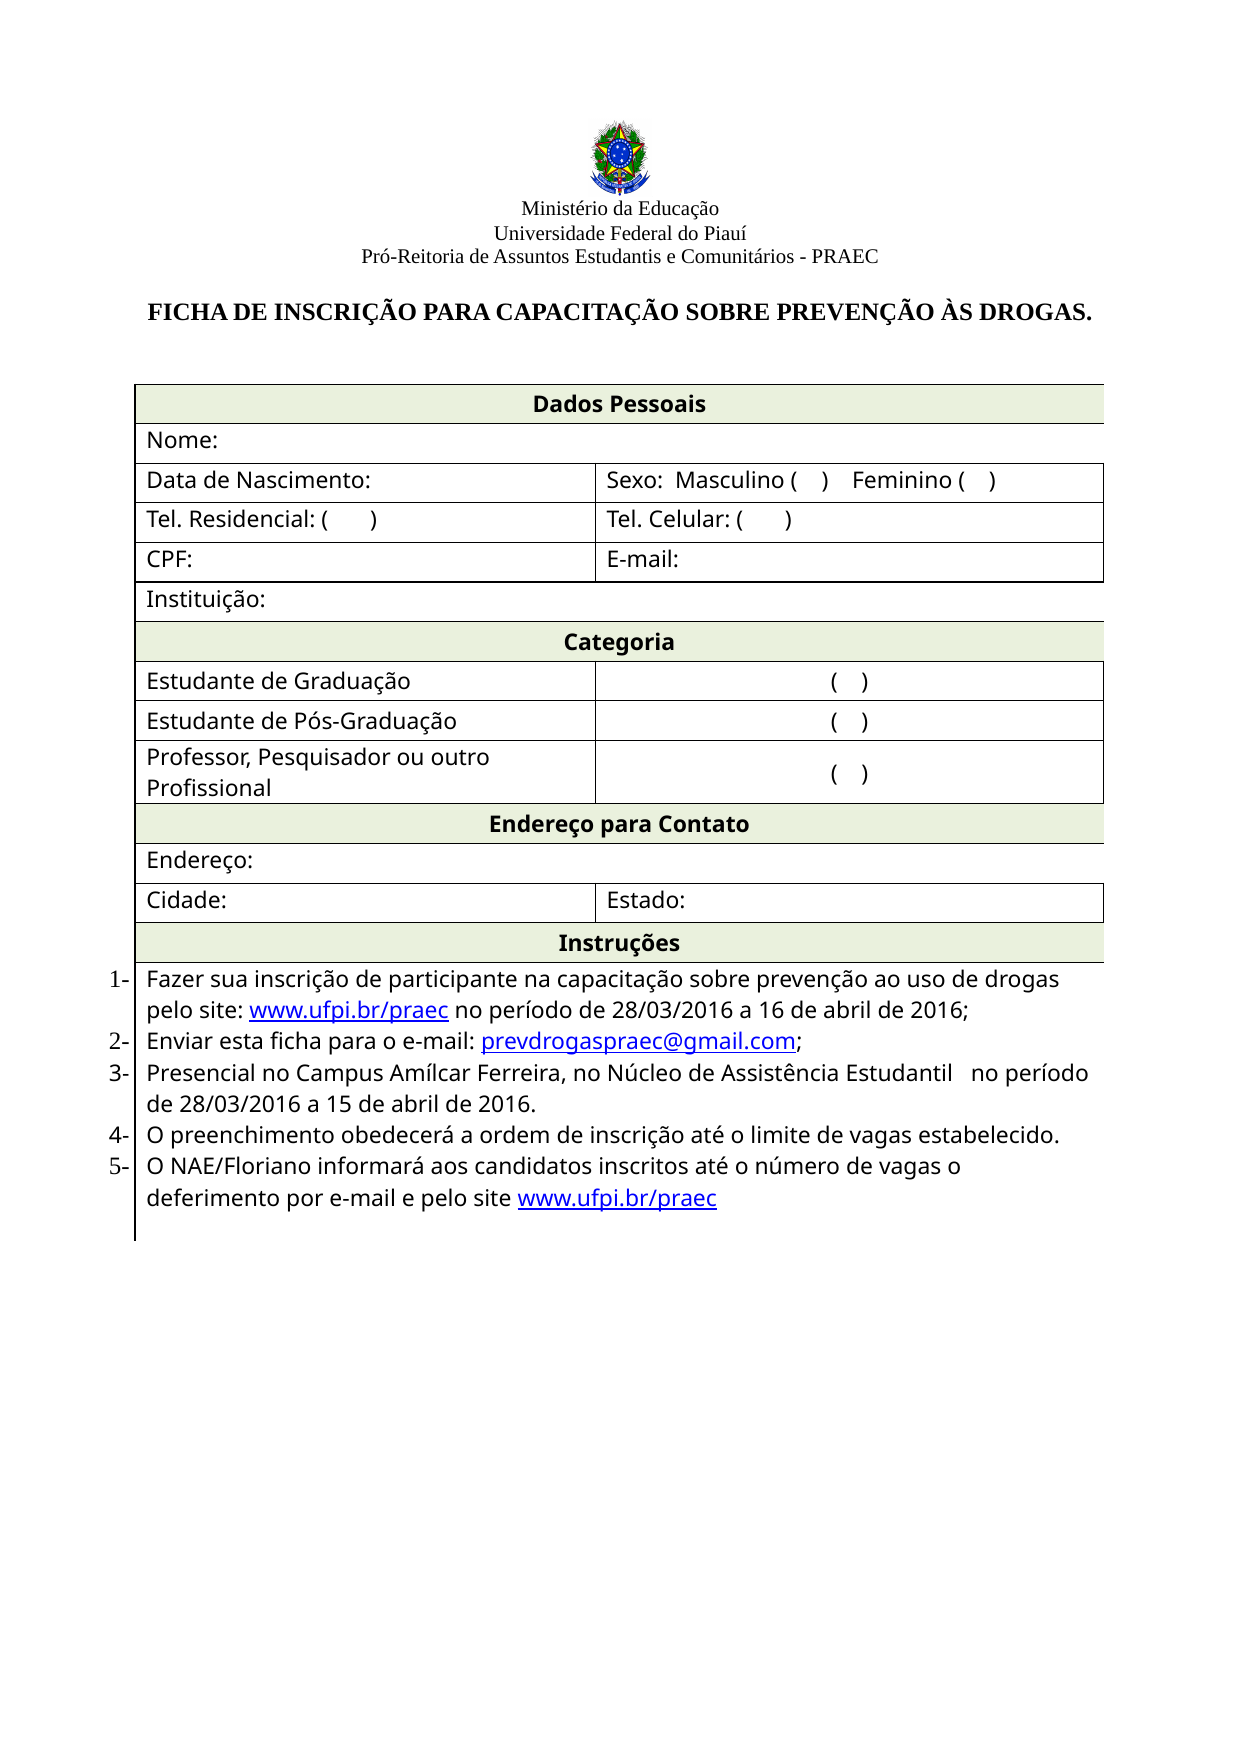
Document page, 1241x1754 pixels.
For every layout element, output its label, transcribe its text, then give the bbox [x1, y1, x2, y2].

table_cell Estudante de Graduação [136, 662, 595, 700]
table_cell CPF: [136, 543, 595, 581]
table_cell Instituição: [136, 583, 1104, 621]
table_header Dados Pessoais [136, 385, 1104, 423]
text FICHA DE INSCRIÇÃO PARA CAPACITAÇÃO SOBRE PREVENÇÃO ÀS DROGAS. [118, 297, 1122, 326]
table_cell Tel. Celular: ( ) [596, 503, 1103, 542]
table_cell ( ) [596, 701, 1103, 740]
table_cell ( ) [596, 741, 1103, 803]
table_cell Data de Nascimento: [136, 464, 595, 502]
table_cell Estudante de Pós-Graduação [136, 701, 595, 740]
text Ministério da Educação [118, 196, 1122, 220]
table_cell Cidade: [136, 884, 595, 922]
text Pró-Reitoria de Assuntos Estudantis e Comunitários - PRAEC [118, 244, 1122, 268]
table_cell Endereço para Contato [136, 804, 1104, 843]
table_cell Estado: [596, 884, 1103, 922]
table_cell Professor, Pesquisador ou outro Profissional [136, 741, 595, 803]
table_cell Instruções [136, 923, 1104, 962]
table_cell Fazer sua inscrição de participante na capacitação sobre prevenção ao uso de drogas pelo site: www.ufpi.br/praec no período de 28/03/2016 a 16 de abril de 2016; Enviar esta ficha para o e-mail: prevdrogaspraec@gmail.com; Presencial no Campus Amílcar Ferreira, no Núcleo de Assistência Estudantil no período de 28/03/2016 a 15 de abril de 2016. O preenchimento obedecerá a ordem de inscrição até o limite de vagas estabelecido. O NAE/Floriano informará aos candidatos inscritos até o número de vagas o deferimento por e-mail e pelo site www.ufpi.br/praec [136, 963, 1104, 1241]
table_cell Tel. Residencial: ( ) [136, 503, 595, 542]
table_cell Categoria [136, 622, 1104, 661]
text Universidade Federal do Piauí [118, 220, 1122, 244]
table_cell Nome: [136, 424, 1104, 463]
table_cell E-mail: [596, 543, 1103, 581]
table_cell Endereço: [136, 844, 1104, 882]
table_cell Sexo: Masculino ( ) Feminino ( ) [596, 464, 1103, 502]
table_cell ( ) [596, 662, 1103, 700]
